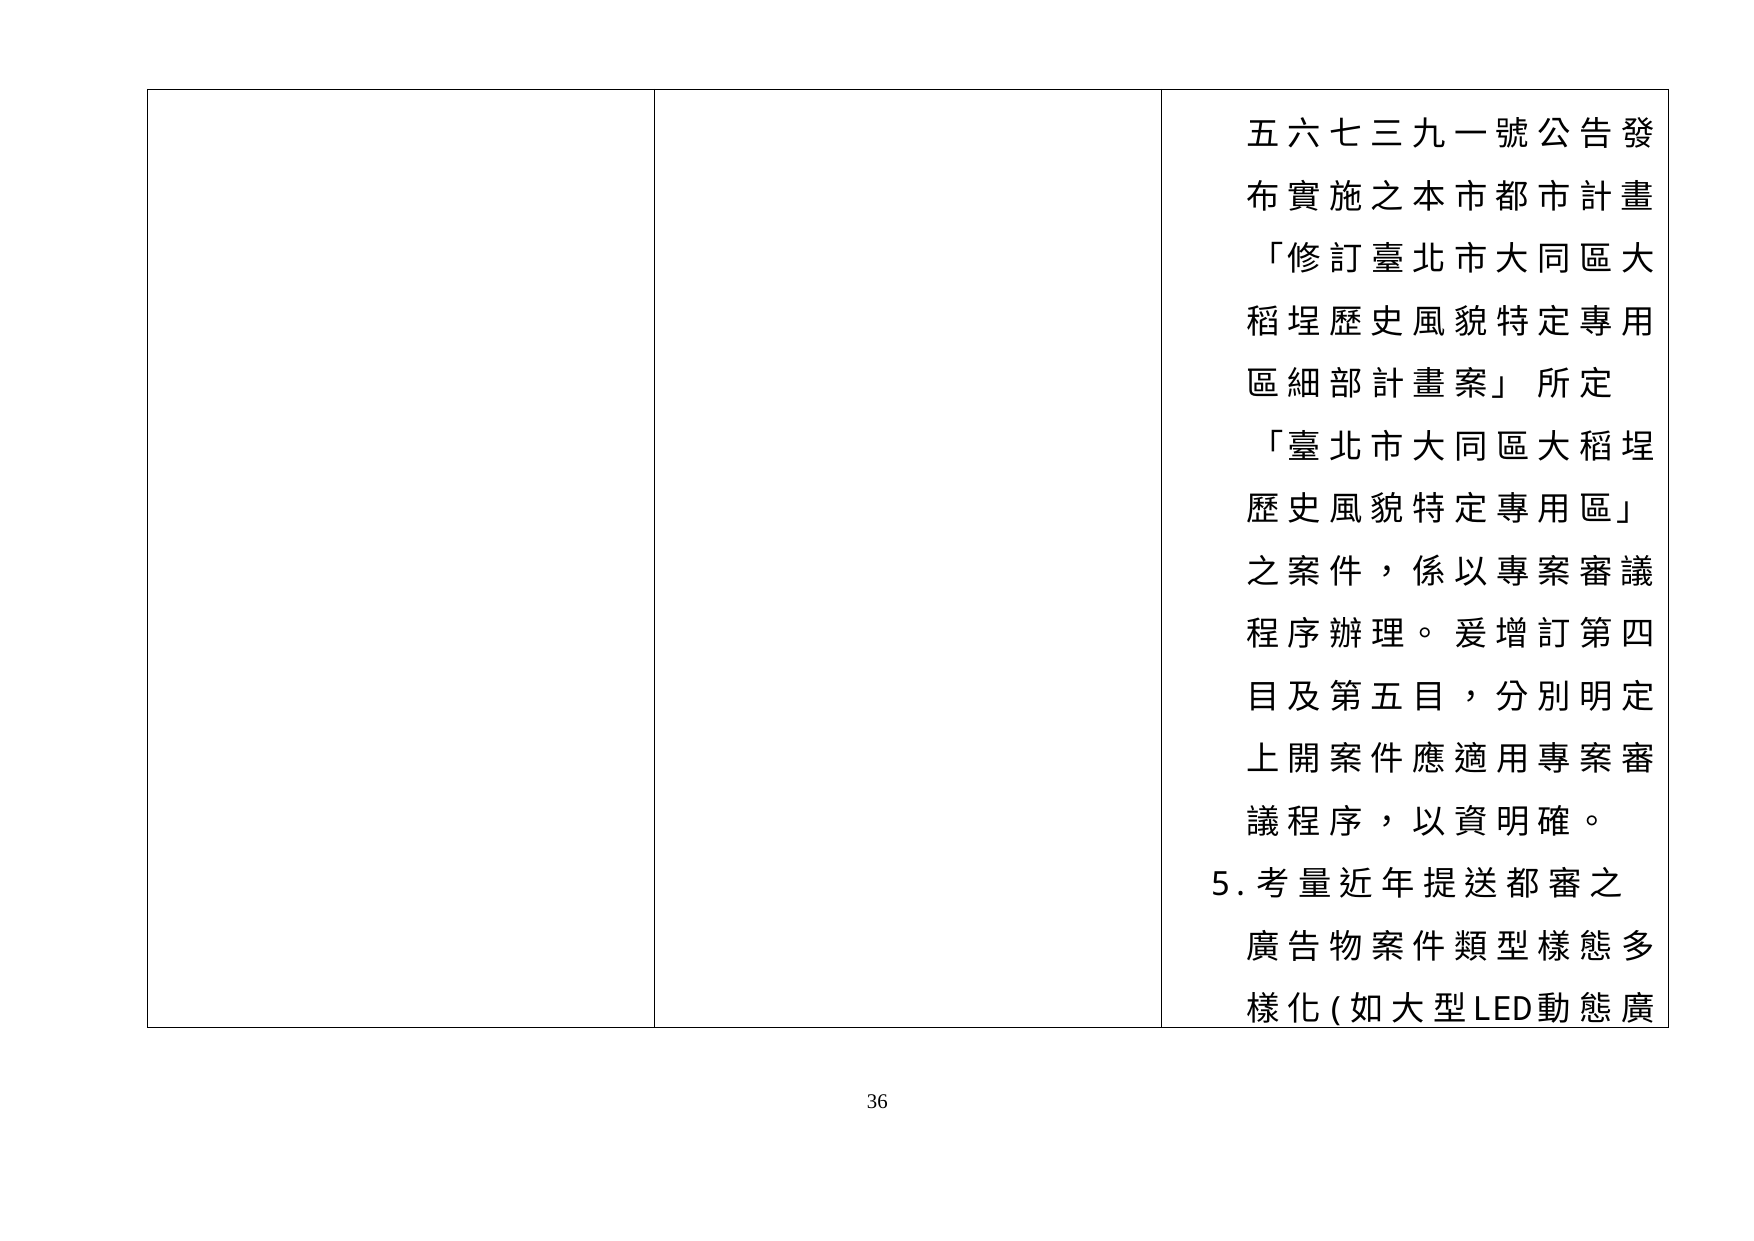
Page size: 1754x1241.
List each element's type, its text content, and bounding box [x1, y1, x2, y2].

table_cell [655, 90, 1161, 1027]
table_cell 五六七三九一號公告發布實施之本市都市計畫「修訂臺北市大同區大稻埕歷史風貌特定專用區細部計畫案」所定「臺北市大同區大稻埕歷史風貌特定專用區」之案件，係以專案審議程序辦理。爰增訂第四目及第五目，分別明定上開案件應適用專案審議程序，以資明確。 5.考量近年提送都審之廣告物案件類型樣態多樣化(如大型LED動態廣 [1162, 90, 1668, 1027]
table_cell [148, 90, 654, 1027]
